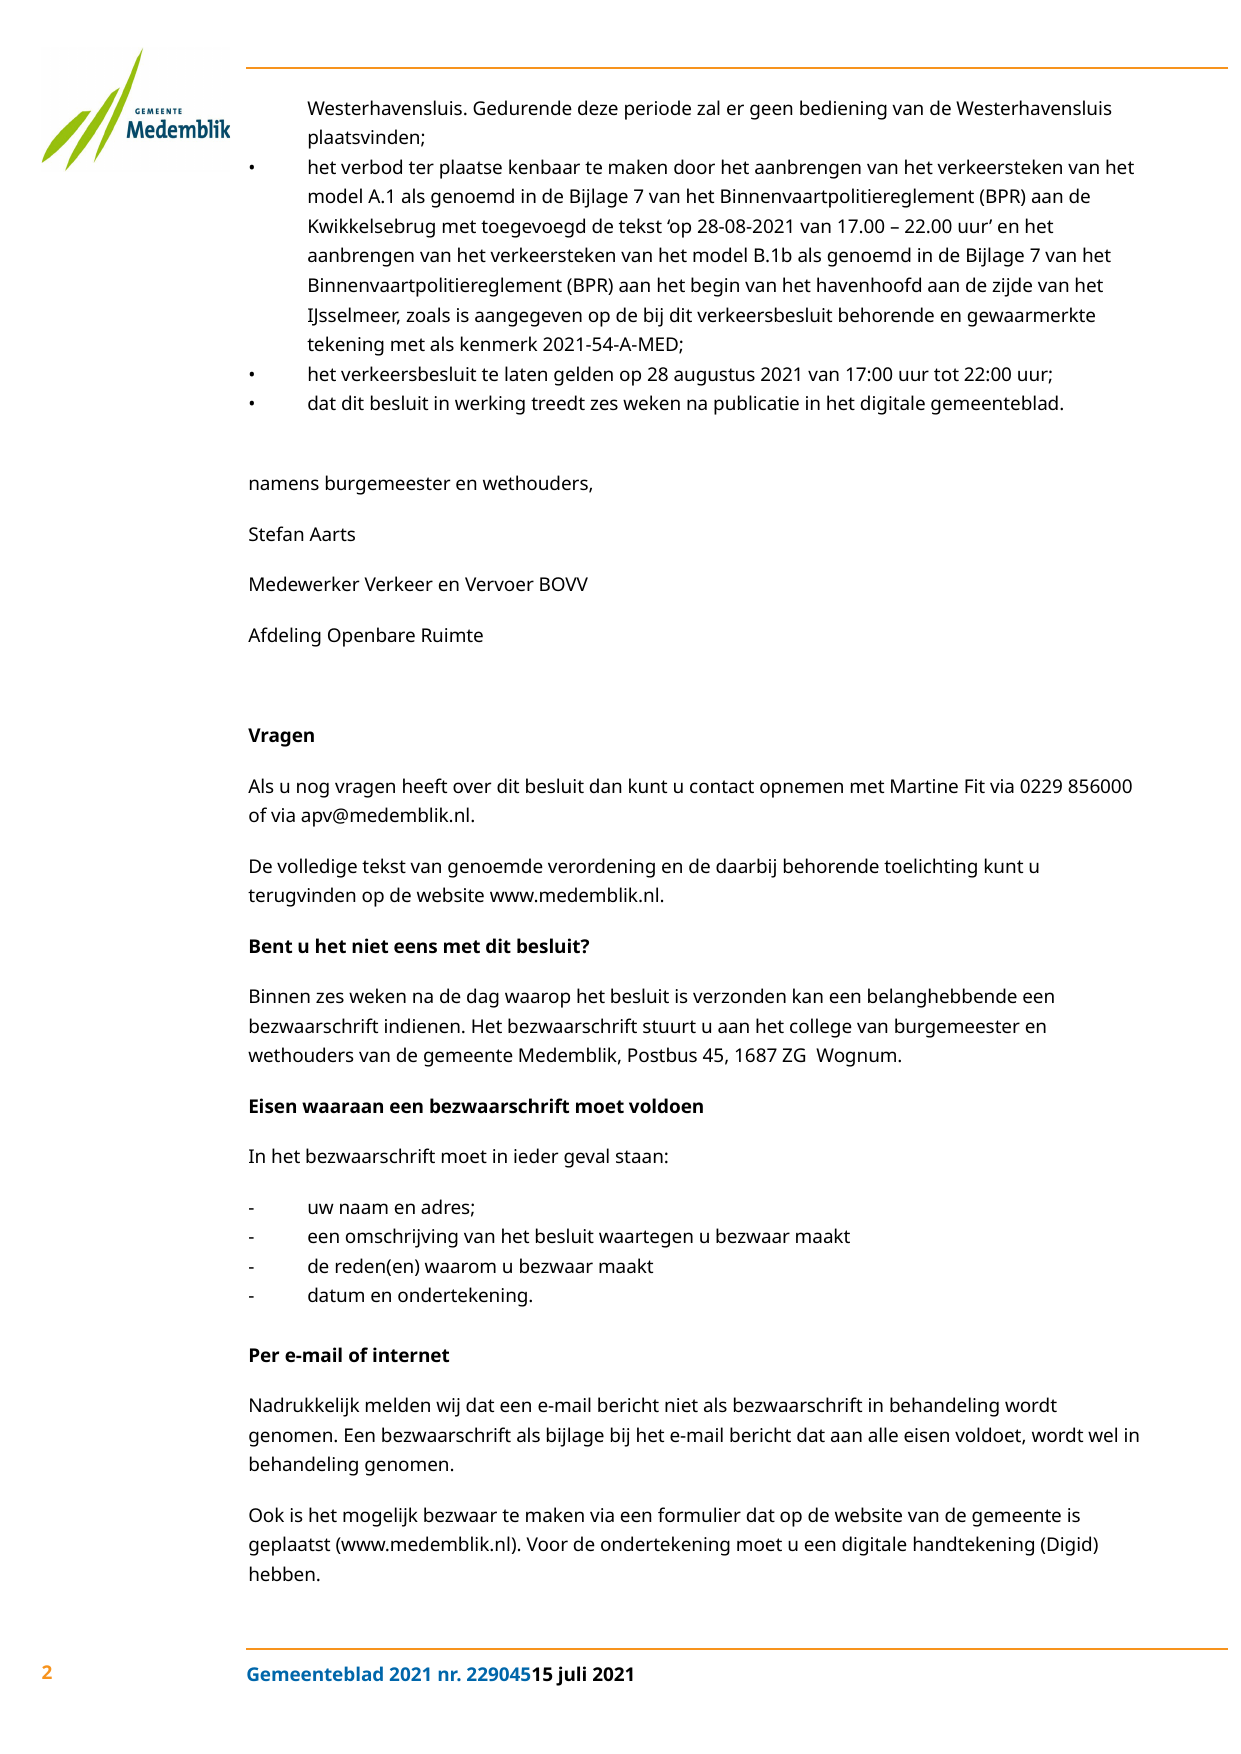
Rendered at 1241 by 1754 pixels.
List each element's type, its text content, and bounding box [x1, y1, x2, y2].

list de reden(en) waarom u bezwaar maakt [248, 1253, 1152, 1279]
list een omschrijving van het besluit waartegen u bezwaar maakt [248, 1223, 1152, 1249]
text Medewerker Verkeer en Vervoer BOVV [248, 571, 1152, 597]
list het verkeersbesluit te laten gelden op 28 augustus 2021 van 17:00 uur tot 22:00 uur; [248, 361, 1152, 387]
text Vragen [248, 723, 1152, 748]
text Stefan Aarts [248, 521, 1152, 547]
text Binnen zes weken na de dag waarop het besluit is verzonden kan een belanghebbende een bezwaarschrift indienen. Het bezwaarschrift stuurt u aan het college van burgemeester en wethouders van de gemeente Medemblik, Postbus 45, 1687 ZG Wognum. [248, 983, 1152, 1068]
list Westerhavensluis. Gedurende deze periode zal er geen bediening van de Westerhavensluis plaatsvinden; [248, 95, 1152, 150]
list dat dit besluit in werking treedt zes weken na publicatie in het digitale gemeenteblad. [248, 391, 1152, 416]
text Eisen waaraan een bezwaarschrift moet voldoen [248, 1093, 1152, 1119]
text Bent u het niet eens met dit besluit? [248, 933, 1152, 959]
text Als u nog vragen heeft over dit besluit dan kunt u contact opnemen met Martine Fit via 0229 856000 of via apv@medemblik.nl. [248, 773, 1152, 828]
text Ook is het mogelijk bezwaar te maken via een formulier dat op de website van de gemeente is geplaatst (www.medemblik.nl). Voor de ondertekening moet u een digitale handtekening (Digid) hebben. [248, 1502, 1152, 1587]
text namens burgemeester en wethouders, [248, 471, 1152, 496]
text Per e-mail of internet [248, 1342, 1152, 1368]
list datum en ondertekening. [248, 1283, 1152, 1308]
text Nadrukkelijk melden wij dat een e-mail bericht niet als bezwaarschrift in behandeling wordt genomen. Een bezwaarschrift als bijlage bij het e-mail bericht dat aan alle eisen voldoet, wordt wel in behandeling genomen. [248, 1392, 1152, 1477]
text Afdeling Openbare Ruimte [248, 622, 1152, 648]
list het verbod ter plaatse kenbaar te maken door het aanbrengen van het verkeersteken van het model A.1 als genoemd in de Bijlage 7 van het Binnenvaartpolitiereglement (BPR) aan de Kwikkelsebrug met toegevoegd de tekst ‘op 28-08-2021 van 17.00 – 22.00 uur’ en het aanbrengen van het verkeersteken van het model B.1b als genoemd in de Bijlage 7 van het Binnenvaartpolitiereglement (BPR) aan het begin van het havenhoofd aan de zijde van het IJsselmeer, zoals is aangegeven op de bij dit verkeersbesluit behorende en gewaarmerkte tekening met als kenmerk 2021-54-A-MED; [248, 154, 1152, 357]
text De volledige tekst van genoemde verordening en de daarbij behorende toelichting kunt u terugvinden op de website www.medemblik.nl. [248, 853, 1152, 908]
picture [41, 47, 231, 172]
list uw naam en adres; [248, 1194, 1152, 1220]
text In het bezwaarschrift moet in ieder geval staan: [248, 1143, 1152, 1169]
